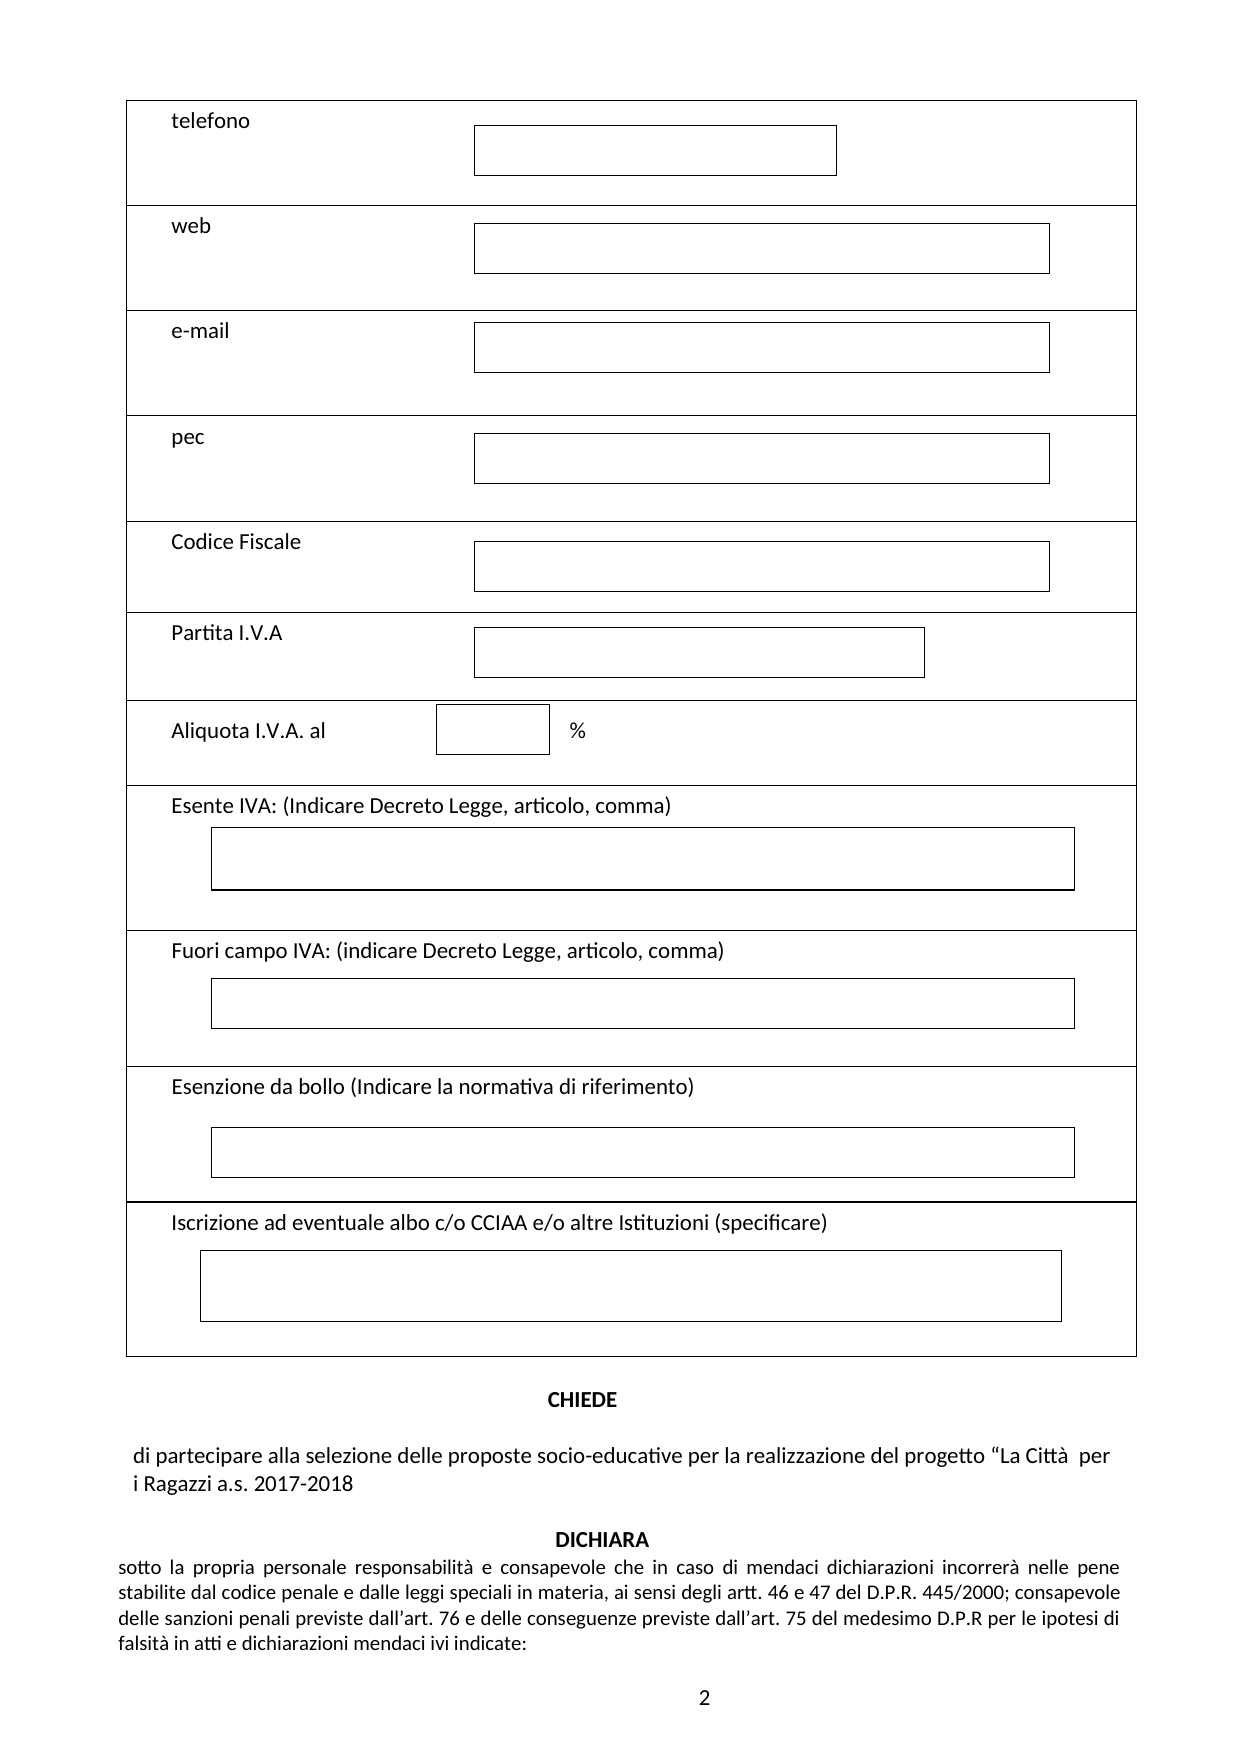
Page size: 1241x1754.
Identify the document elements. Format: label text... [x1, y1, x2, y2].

table_cell telefono [127, 101, 1136, 205]
table_cell pec [127, 416, 1136, 521]
table_cell Codice Fiscale [127, 522, 1136, 612]
table_cell Esente IVA: (Indicare Decreto Legge, articolo, comma) [127, 786, 1136, 929]
text di partecipare alla selezione delle proposte socio-educative per la realizzazione del progetto “La Città per i Ragazzi a.s. 2017-2018 [133, 1441, 1122, 1497]
table_cell web [127, 233, 1136, 310]
text sotto la propria personale responsabilità e consapevole che in caso di mendaci dichiarazioni incorrerà nelle pene stabilite dal codice penale e dalle leggi speciali in materia, ai sensi degli artt. 46 e 47 del D.P.R. 445/2000; consapevole delle sanzioni penali previste dall’art. 76 e delle conseguenze previste dall’art. 75 del medesimo D.P.R per le ipotesi di falsità in atti e dichiarazioni mendaci ivi indicate: [118, 1554, 1122, 1656]
text DICHIARA [478, 1525, 727, 1553]
table_cell Fuori campo IVA: (indicare Decreto Legge, articolo, comma) [127, 931, 1136, 1066]
table_cell Aliquota I.V.A. al % [127, 701, 1136, 784]
table_cell Iscrizione ad eventuale albo c/o CCIAA e/o altre Istituzioni (specificare) [127, 1203, 1136, 1356]
table_cell web [127, 206, 1136, 232]
text CHIEDE [548, 1385, 1122, 1413]
table_cell Partita I.V.A [127, 613, 1136, 700]
table_cell e-mail [127, 311, 1136, 415]
table_cell Esenzione da bollo (Indicare la normativa di riferimento) [127, 1067, 1136, 1201]
